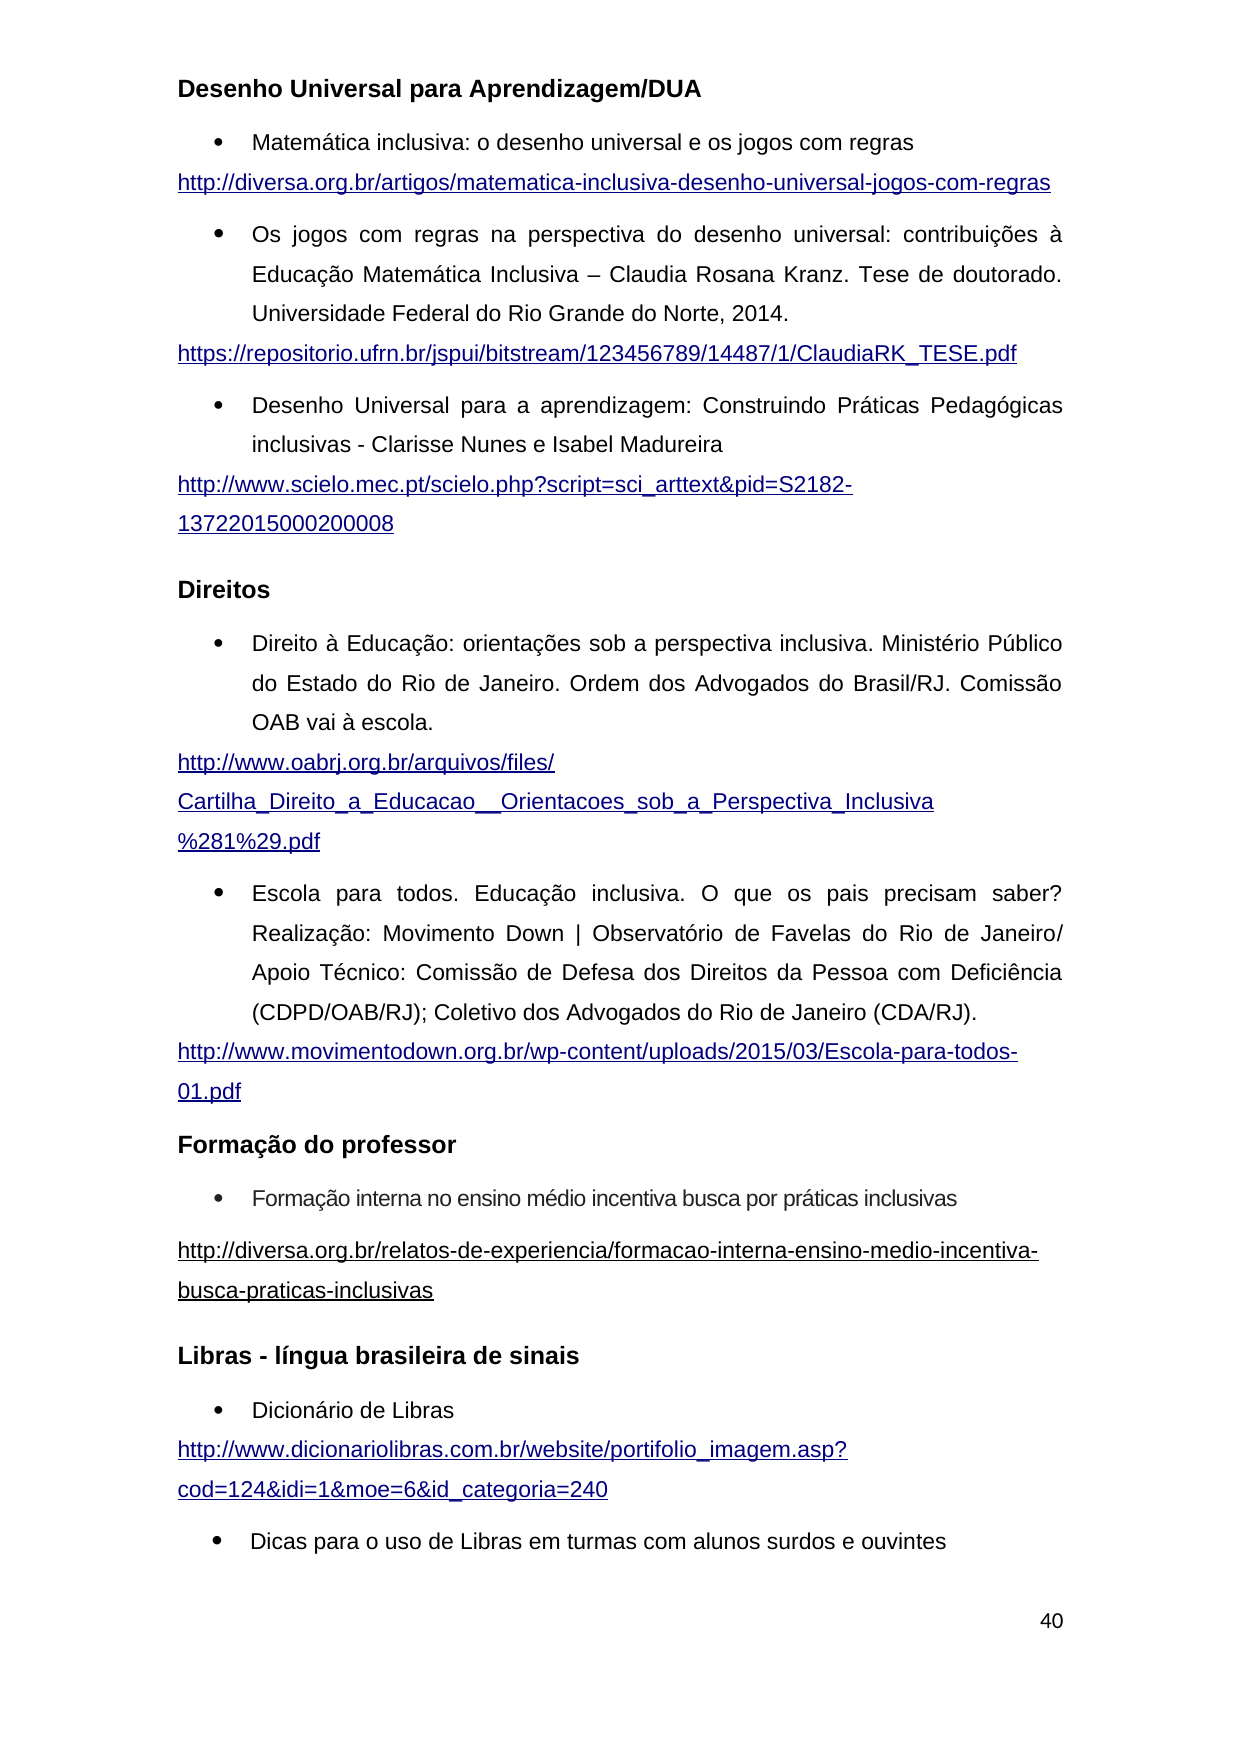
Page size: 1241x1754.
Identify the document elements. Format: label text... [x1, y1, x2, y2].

text Desenho Universal para Aprendizagem/DUA [177, 74, 1063, 102]
text Formação do professor [177, 1129, 1063, 1158]
text Libras - língua brasileira de sinais [177, 1341, 1063, 1370]
list Desenho Universal para a aprendizagem: Construindo Práticas Pedagógicas inclusivas - Clarisse Nunes e Isabel Madureira [214, 392, 1063, 458]
list Dicas para o uso de Libras em turmas com alunos surdos e ouvintes [213, 1528, 1063, 1554]
list Escola para todos. Educação inclusiva. O que os pais precisam saber? Realização: Movimento Down | Observatório de Favelas do Rio de Janeiro/ Apoio Técnico: Comissão de Defesa dos Direitos da Pessoa com Deficiência (CDPD/OAB/RJ); Coletivo dos Advogados do Rio de Janeiro (CDA/RJ). [214, 880, 1063, 1025]
list Dicionário de Libras [214, 1397, 1063, 1423]
text Direitos [177, 575, 1063, 603]
list Os jogos com regras na perspectiva do desenho universal: contribuições à Educação Matemática Inclusiva – Claudia Rosana Kranz. Tese de doutorado. Universidade Federal do Rio Grande do Norte, 2014. [214, 221, 1063, 327]
list http://www.scielo.mec.pt/scielo.php?script=sci_arttext&pid=S2182-13722015000200008 [177, 471, 1063, 537]
text http://www.oabrj.org.br/arquivos/files/Cartilha_Direito_a_Educacao__Orientacoes_sob_a_Perspectiva_Inclusiva%281%29.pdf [177, 749, 1063, 854]
text http://www.dicionariolibras.com.br/website/portifolio_imagem.asp?cod=124&idi=1&moe=6&id_categoria=240 [177, 1436, 1063, 1502]
text https://repositorio.ufrn.br/jspui/bitstream/123456789/14487/1/ClaudiaRK_TESE.pdf [177, 340, 1063, 366]
list Matemática inclusiva: o desenho universal e os jogos com regras [214, 129, 1063, 156]
list Direito à Educação: orientações sob a perspectiva inclusiva. Ministério Público do Estado do Rio de Janeiro. Ordem dos Advogados do Brasil/RJ. Comissão OAB vai à escola. [214, 630, 1063, 736]
text http://diversa.org.br/relatos-de-experiencia/formacao-interna-ensino-medio-incentiva-busca-praticas-inclusivas [177, 1237, 1063, 1303]
text http://www.movimentodown.org.br/wp-content/uploads/2015/03/Escola-para-todos-01.pdf [177, 1038, 1063, 1104]
list Formação interna no ensino médio incentiva busca por práticas inclusivas [214, 1185, 1063, 1212]
text http://diversa.org.br/artigos/matematica-inclusiva-desenho-universal-jogos-com-regras [177, 169, 1063, 195]
